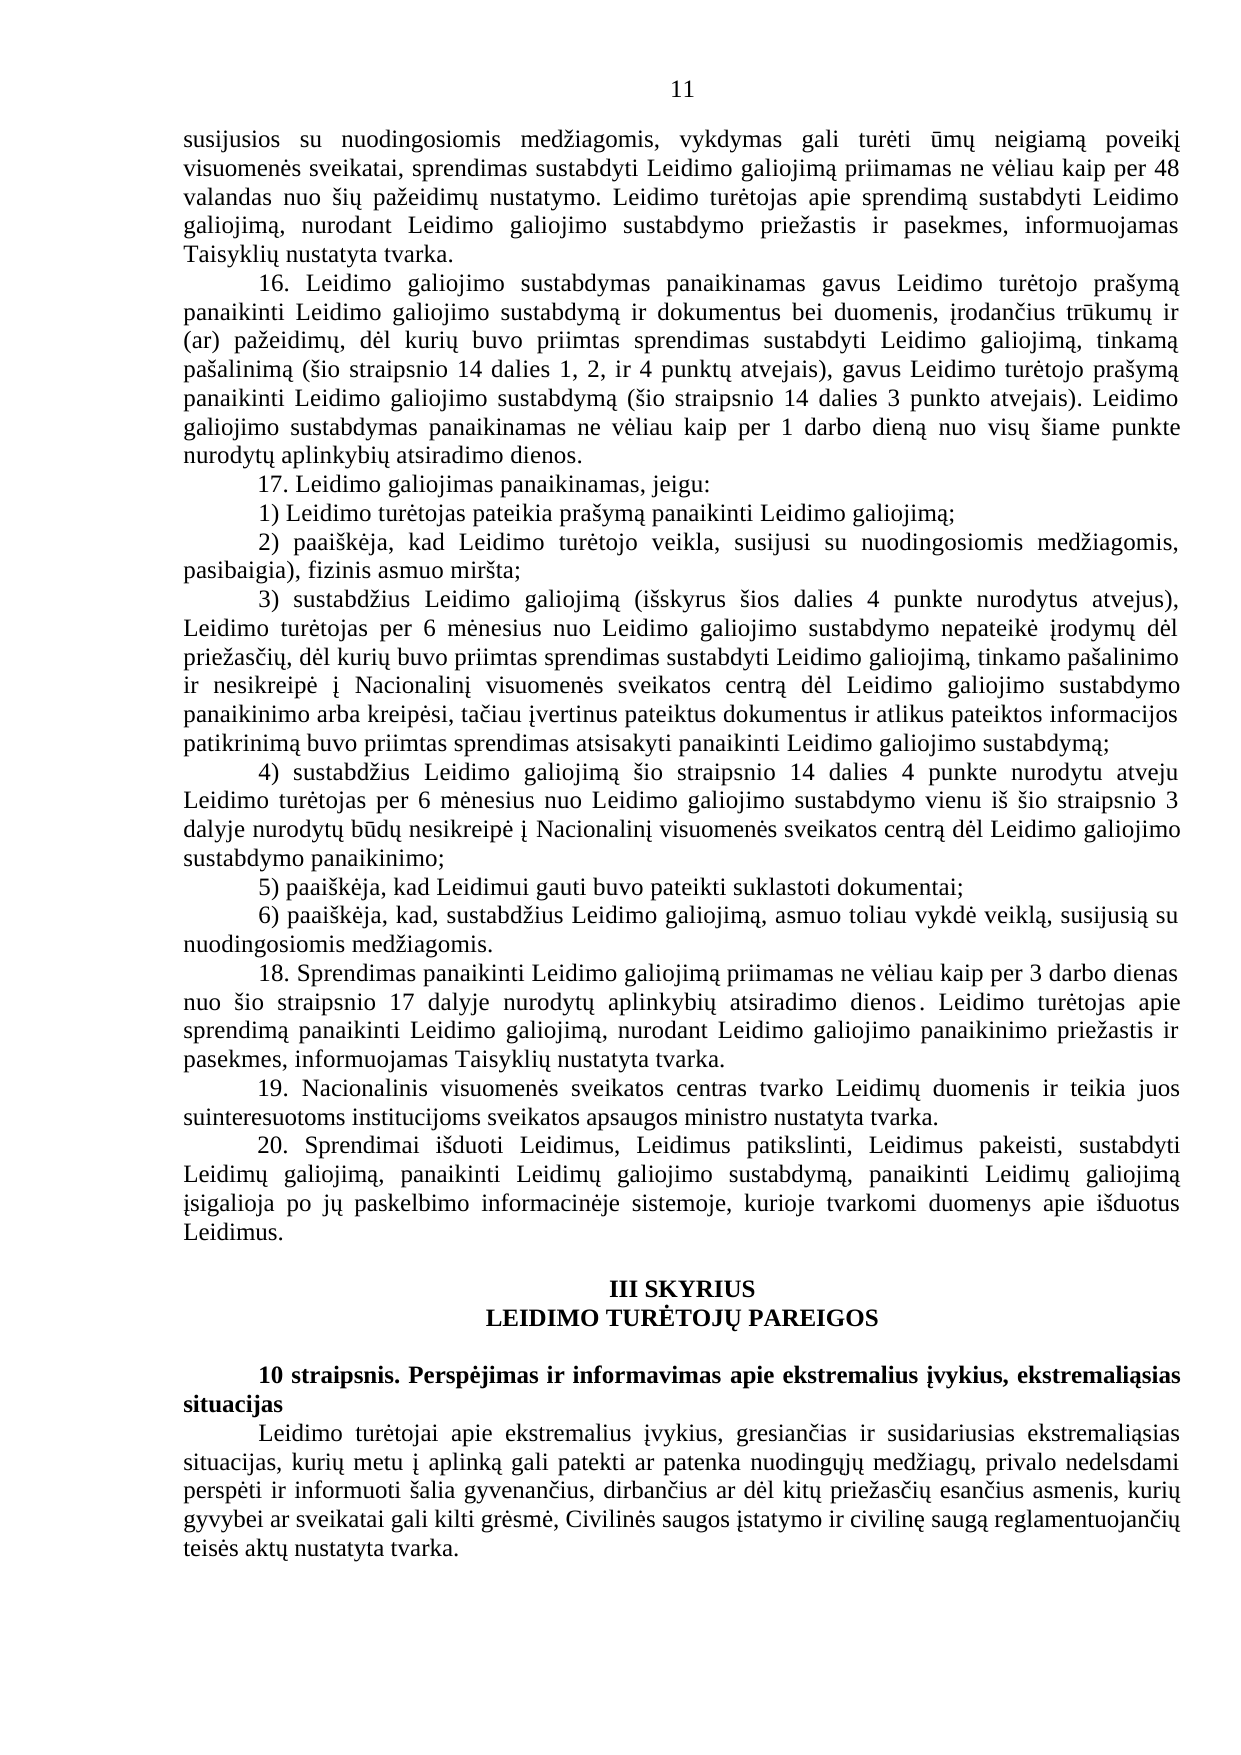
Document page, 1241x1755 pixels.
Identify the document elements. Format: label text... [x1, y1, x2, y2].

text 10 straipsnis. Perspėjimas ir informavimas apie ekstremalius įvykius, ekstremaliąsias situacijas [183, 1360, 1181, 1418]
text 3) sustabdžius Leidimo galiojimą (išskyrus šios dalies 4 punkte nurodytus atvejus), Leidimo turėtojas per 6 mėnesius nuo Leidimo galiojimo sustabdymo nepateikė įrodymų dėl priežasčių, dėl kurių buvo priimtas sprendimas sustabdyti Leidimo galiojimą, tinkamo pašalinimo ir nesikreipė į Nacionalinį visuomenės sveikatos centrą dėl Leidimo galiojimo sustabdymo panaikinimo arba kreipėsi, tačiau įvertinus pateiktus dokumentus ir atlikus pateiktos informacijos patikrinimą buvo priimtas sprendimas atsisakyti panaikinti Leidimo galiojimo sustabdymą; [183, 584, 1181, 757]
text 19. Nacionalinis visuomenės sveikatos centras tvarko Leidimų duomenis ir teikia juos suinteresuotoms institucijoms sveikatos apsaugos ministro nustatyta tvarka. [183, 1073, 1181, 1130]
text 16. Leidimo galiojimo sustabdymas panaikinamas gavus Leidimo turėtojo prašymą panaikinti Leidimo galiojimo sustabdymą ir dokumentus bei duomenis, įrodančius trūkumų ir (ar) pažeidimų, dėl kurių buvo priimtas sprendimas sustabdyti Leidimo galiojimą, tinkamą pašalinimą (šio straipsnio 14 dalies 1, 2, ir 4 punktų atvejais), gavus Leidimo turėtojo prašymą panaikinti Leidimo galiojimo sustabdymą (šio straipsnio 14 dalies 3 punkto atvejais). Leidimo galiojimo sustabdymas panaikinamas ne vėliau kaip per 1 darbo dieną nuo visų šiame punkte nurodytų aplinkybių atsiradimo dienos. [183, 268, 1181, 469]
text 4) sustabdžius Leidimo galiojimą šio straipsnio 14 dalies 4 punkte nurodytu atveju Leidimo turėtojas per 6 mėnesius nuo Leidimo galiojimo sustabdymo vienu iš šio straipsnio 3 dalyje nurodytų būdų nesikreipė į Nacionalinį visuomenės sveikatos centrą dėl Leidimo galiojimo sustabdymo panaikinimo; [183, 757, 1181, 872]
text 2) paaiškėja, kad Leidimo turėtojo veikla, susijusi su nuodingosiomis medžiagomis, pasibaigia), fizinis asmuo miršta; [183, 527, 1181, 584]
text 20. Sprendimai išduoti Leidimus, Leidimus patikslinti, Leidimus pakeisti, sustabdyti Leidimų galiojimą, panaikinti Leidimų galiojimo sustabdymą, panaikinti Leidimų galiojimą įsigalioja po jų paskelbimo informacinėje sistemoje, kurioje tvarkomi duomenys apie išduotus Leidimus. [183, 1130, 1181, 1245]
text susijusios su nuodingosiomis medžiagomis, vykdymas gali turėti ūmų neigiamą poveikį visuomenės sveikatai, sprendimas sustabdyti Leidimo galiojimą priimamas ne vėliau kaip per 48 valandas nuo šių pažeidimų nustatymo. Leidimo turėtojas apie sprendimą sustabdyti Leidimo galiojimą, nurodant Leidimo galiojimo sustabdymo priežastis ir pasekmes, informuojamas Taisyklių nustatyta tvarka. [183, 124, 1181, 268]
text 5) paaiškėja, kad Leidimui gauti buvo pateikti suklastoti dokumentai; [183, 872, 1181, 900]
text 17. Leidimo galiojimas panaikinamas, jeigu: [183, 469, 1181, 498]
text 1) Leidimo turėtojas pateikia prašymą panaikinti Leidimo galiojimą; [183, 498, 1181, 527]
text Leidimo turėtojų PAREIGOS [183, 1303, 1181, 1332]
text Leidimo turėtojai apie ekstremalius įvykius, gresiančias ir susidariusias ekstremaliąsias situacijas, kurių metu į aplinką gali patekti ar patenka nuodingųjų medžiagų, privalo nedelsdami perspėti ir informuoti šalia gyvenančius, dirbančius ar dėl kitų priežasčių esančius asmenis, kurių gyvybei ar sveikatai gali kilti grėsmė, Civilinės saugos įstatymo ir civilinę saugą reglamentuojančių teisės aktų nustatyta tvarka. [183, 1418, 1181, 1562]
text 6) paaiškėja, kad, sustabdžius Leidimo galiojimą, asmuo toliau vykdė veiklą, susijusią su nuodingosiomis medžiagomis. [183, 900, 1181, 958]
text III SKYRIUS [183, 1274, 1181, 1303]
text 18. Sprendimas panaikinti Leidimo galiojimą priimamas ne vėliau kaip per 3 darbo dienas nuo šio straipsnio 17 dalyje nurodytų aplinkybių atsiradimo dienos. Leidimo turėtojas apie sprendimą panaikinti Leidimo galiojimą, nurodant Leidimo galiojimo panaikinimo priežastis ir pasekmes, informuojamas Taisyklių nustatyta tvarka. [183, 958, 1181, 1073]
